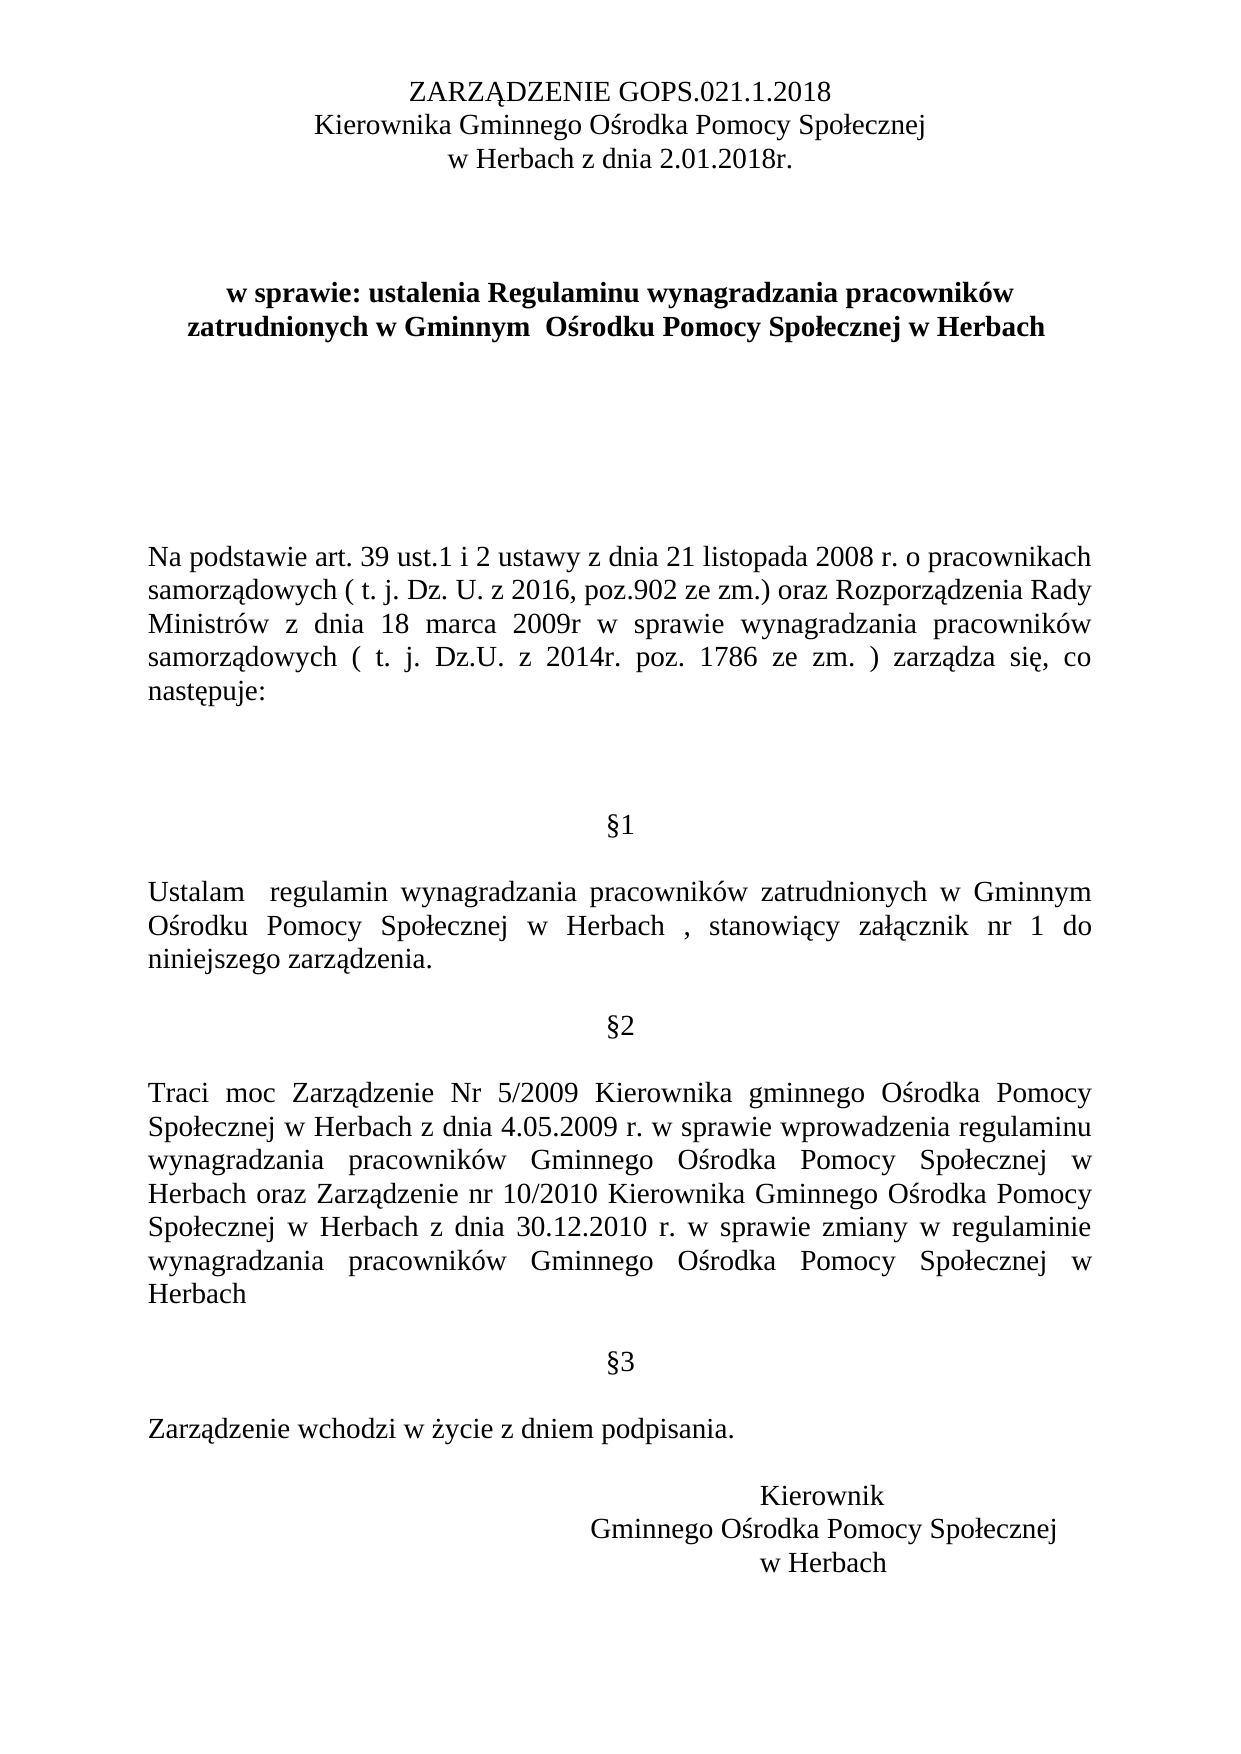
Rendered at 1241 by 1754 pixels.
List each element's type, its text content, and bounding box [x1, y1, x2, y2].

text w Herbach z dnia 2.01.2018r. w sprawie: ustalenia Regulaminu wynagradzania pracowników zatrudnionych w Gminnym Ośrodku Pomocy Społecznej w Herbach [148, 141, 1093, 404]
text Gminnego Ośrodka Pomocy Społecznej [590, 1511, 1093, 1545]
text ZARZĄDZENIE GOPS.021.1.2018 Kierownika Gminnego Ośrodka Pomocy Społecznej [148, 74, 1093, 141]
text §2 [148, 1008, 1093, 1042]
text Zarządzenie wchodzi w życie z dniem podpisania. [148, 1411, 1093, 1444]
text Traci moc Zarządzenie Nr 5/2009 Kierownika gminnego Ośrodka Pomocy Społecznej w Herbach z dnia 4.05.2009 r. w sprawie wprowadzenia regulaminu wynagradzania pracowników Gminnego Ośrodka Pomocy Społecznej w Herbach oraz Zarządzenie nr 10/2010 Kierownika Gminnego Ośrodka Pomocy Społecznej w Herbach z dnia 30.12.2010 r. w sprawie zmiany w regulaminie wynagradzania pracowników Gminnego Ośrodka Pomocy Społecznej w Herbach [148, 1075, 1093, 1310]
text Ustalam regulamin wynagradzania pracowników zatrudnionych w Gminnym Ośrodku Pomocy Społecznej w Herbach , stanowiący załącznik nr 1 do niniejszego zarządzenia. [148, 841, 1093, 975]
text Na podstawie art. 39 ust.1 i 2 ustawy z dnia 21 listopada 2008 r. o pracownikach samorządowych ( t. j. Dz. U. z 2016, poz.902 ze zm.) oraz Rozporządzenia Rady Ministrów z dnia 18 marca 2009r w sprawie wynagradzania pracowników samorządowych ( t. j. Dz.U. z 2014r. poz. 1786 ze zm. ) zarządza się, co następuje: [148, 505, 1093, 773]
text §1 [148, 773, 1093, 841]
text §3 [148, 1344, 1093, 1377]
text Kierownik [148, 1478, 1093, 1511]
text w Herbach [664, 1545, 1093, 1578]
